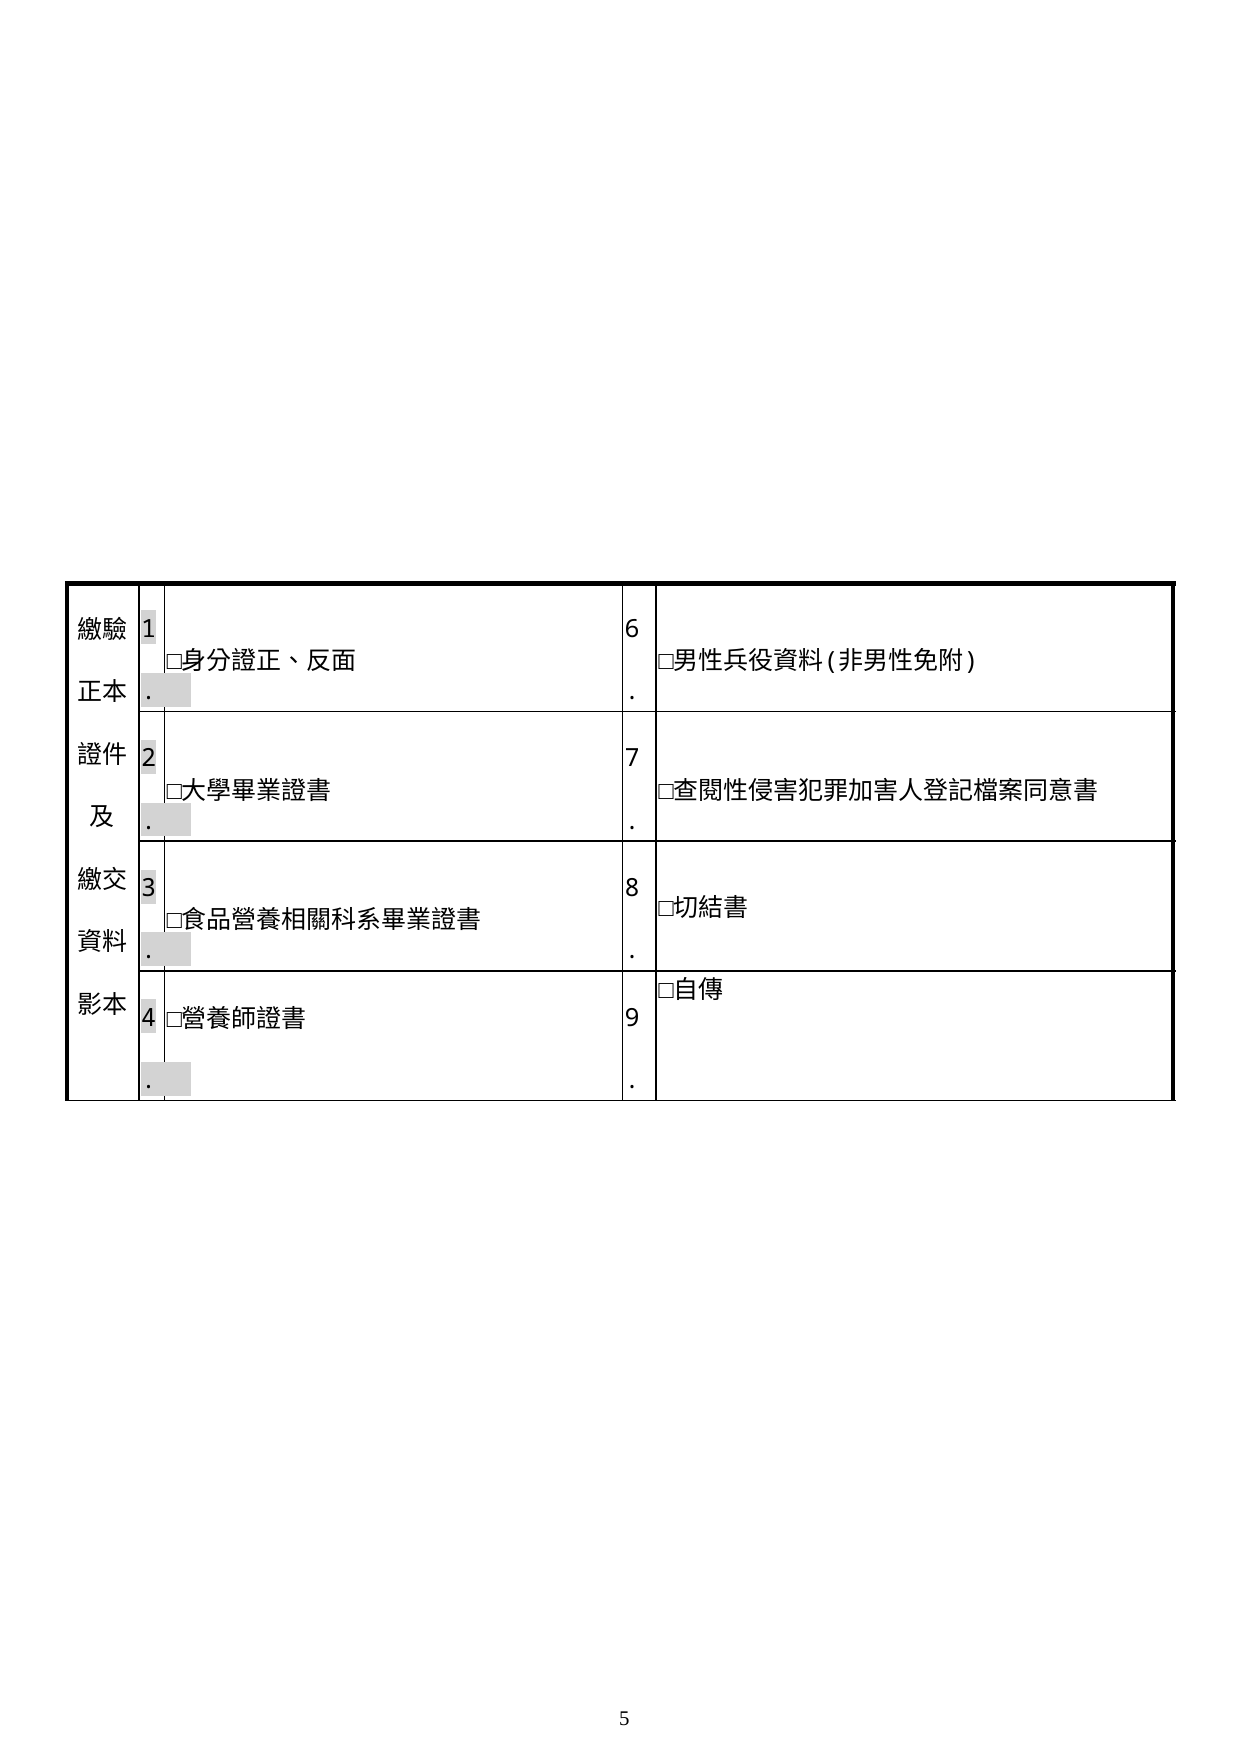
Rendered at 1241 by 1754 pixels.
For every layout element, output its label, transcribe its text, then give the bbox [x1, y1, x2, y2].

table_cell [140, 842, 164, 970]
table_cell □營養師證書 [165, 972, 622, 1100]
table_cell □查閱性侵害犯罪加害人登記檔案同意書 [657, 712, 1171, 840]
table_cell □男性兵役資料(非男性免附) [657, 586, 1171, 711]
table_cell □自傳 [657, 972, 1171, 1100]
table_cell □食品營養相關科系畢業證書 [165, 842, 622, 970]
table_cell 9. [623, 972, 655, 1100]
table_cell □切結書 [657, 842, 1171, 970]
table_cell [140, 972, 164, 1100]
table_cell [140, 712, 164, 840]
table_cell □大學畢業證書 [165, 712, 622, 840]
table_cell 繳驗正本證件及 繳交資料影本 [69, 586, 138, 1100]
table_cell □身分證正、反面 [165, 586, 622, 711]
table_cell 8. [623, 842, 655, 970]
table_cell 7. [623, 712, 655, 840]
